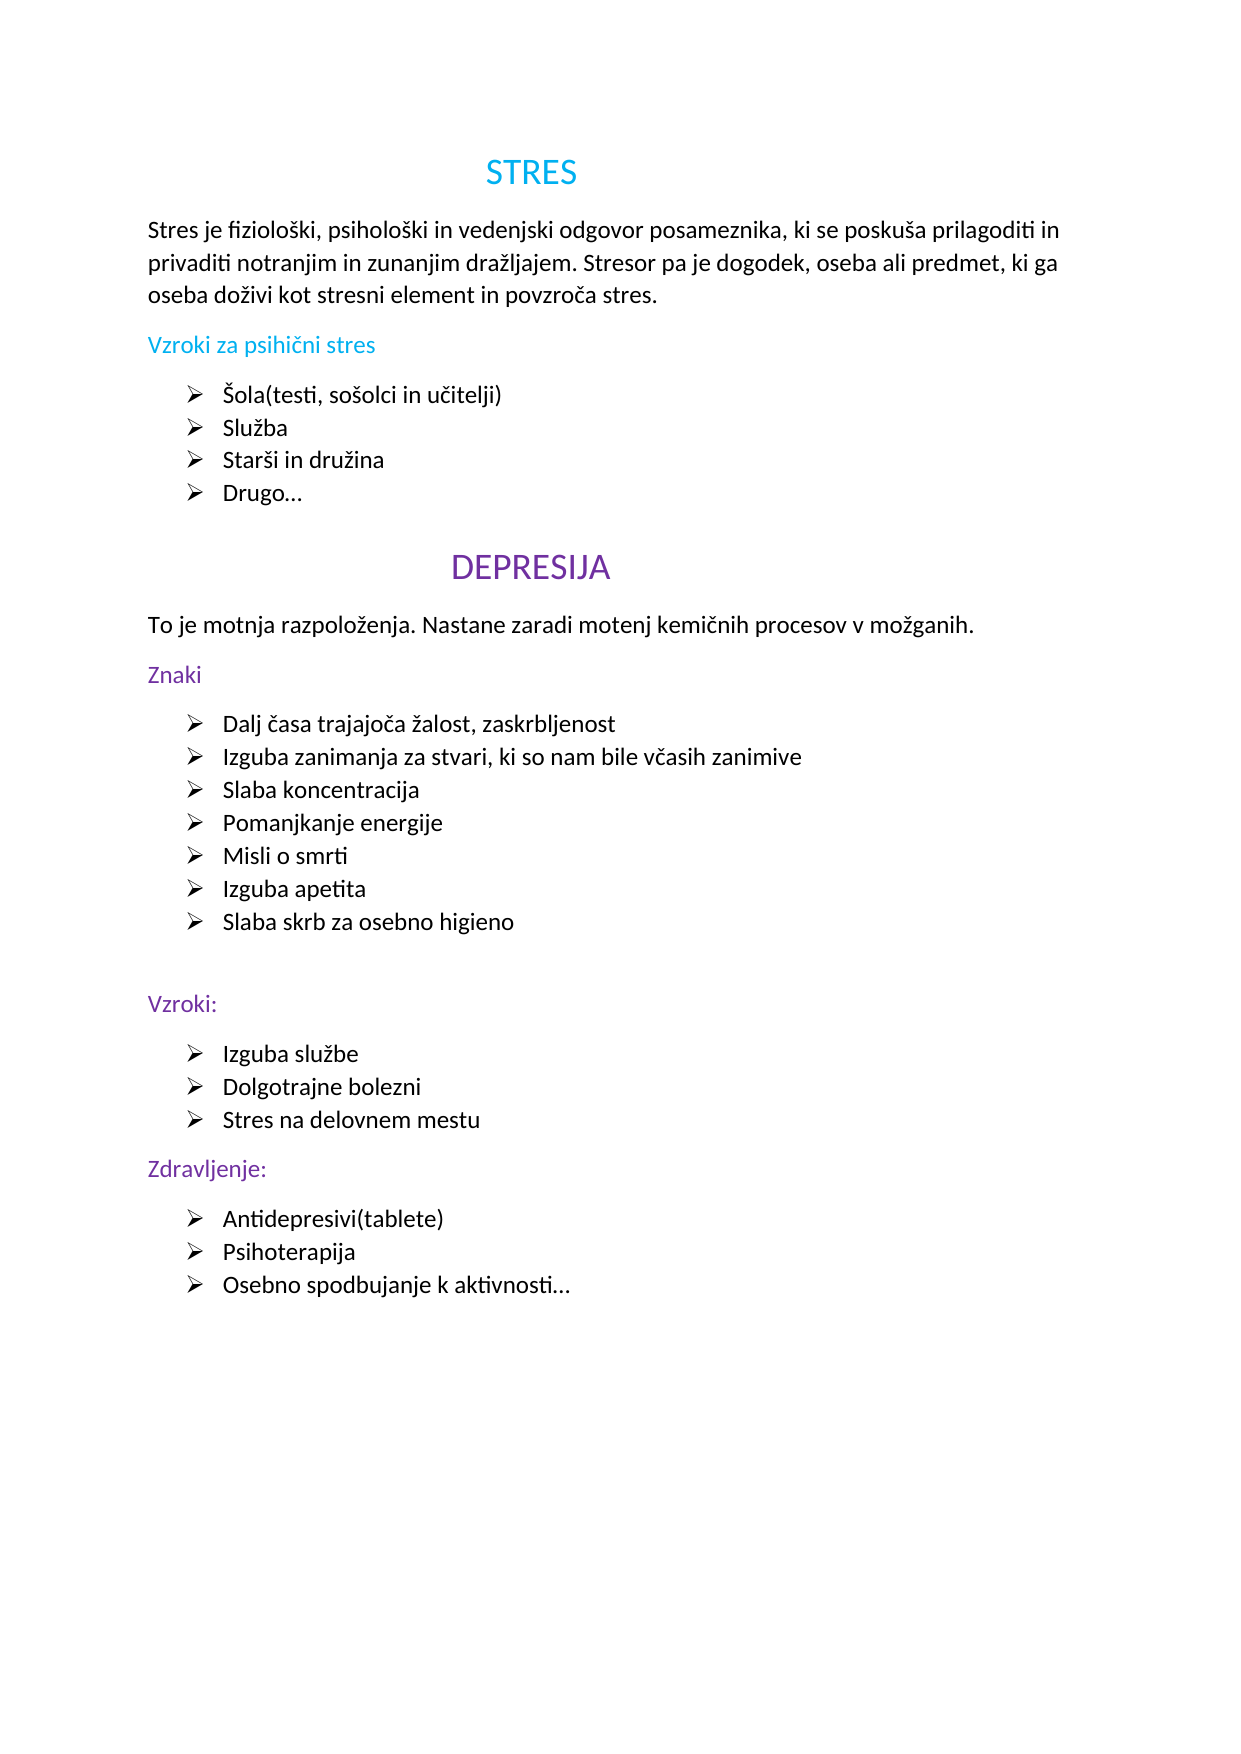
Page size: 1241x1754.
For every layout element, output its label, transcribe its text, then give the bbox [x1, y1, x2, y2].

list Drugo… [185, 477, 1093, 508]
text STRES [148, 148, 1093, 193]
text Vzroki: [148, 989, 1093, 1019]
list Izguba službe [185, 1038, 1093, 1069]
list Pomanjkanje energije [185, 807, 1093, 838]
list Misli o smrti [185, 840, 1093, 871]
text Stres je fiziološki, psihološki in vedenjski odgovor posameznika, ki se poskuša prilagoditi in privaditi notranjim in zunanjim dražljajem. Stresor pa je dogodek, oseba ali predmet, ki ga oseba doživi kot stresni element in povzroča stres. [148, 214, 1093, 310]
text Zdravljenje: [148, 1154, 1093, 1184]
text To je motnja razpoloženja. Nastane zaradi motenj kemičnih procesov v možganih. [148, 609, 1093, 640]
list Dolgotrajne bolezni [185, 1071, 1093, 1102]
list DEPRESIJA [223, 543, 1093, 589]
text Znaki [148, 659, 1093, 689]
list Izguba zanimanja za stvari, ki so nam bile včasih zanimive [185, 742, 1093, 772]
list Služba [185, 412, 1093, 442]
list Dalj časa trajajoča žalost, zaskrbljenost [185, 709, 1093, 739]
list Slaba skrb za osebno higieno [185, 906, 1093, 937]
list Starši in družina [185, 444, 1093, 475]
list Stres na delovnem mestu [185, 1104, 1093, 1134]
list Psihoterapija [185, 1236, 1093, 1267]
list Osebno spodbujanje k aktivnosti… [185, 1269, 1093, 1299]
list Izguba apetita [185, 873, 1093, 904]
list Antidepresivi(tablete) [185, 1203, 1093, 1234]
text Vzroki za psihični stres [148, 329, 1093, 360]
list Slaba koncentracija [185, 774, 1093, 805]
list Šola(testi, sošolci in učitelji) [185, 379, 1093, 409]
